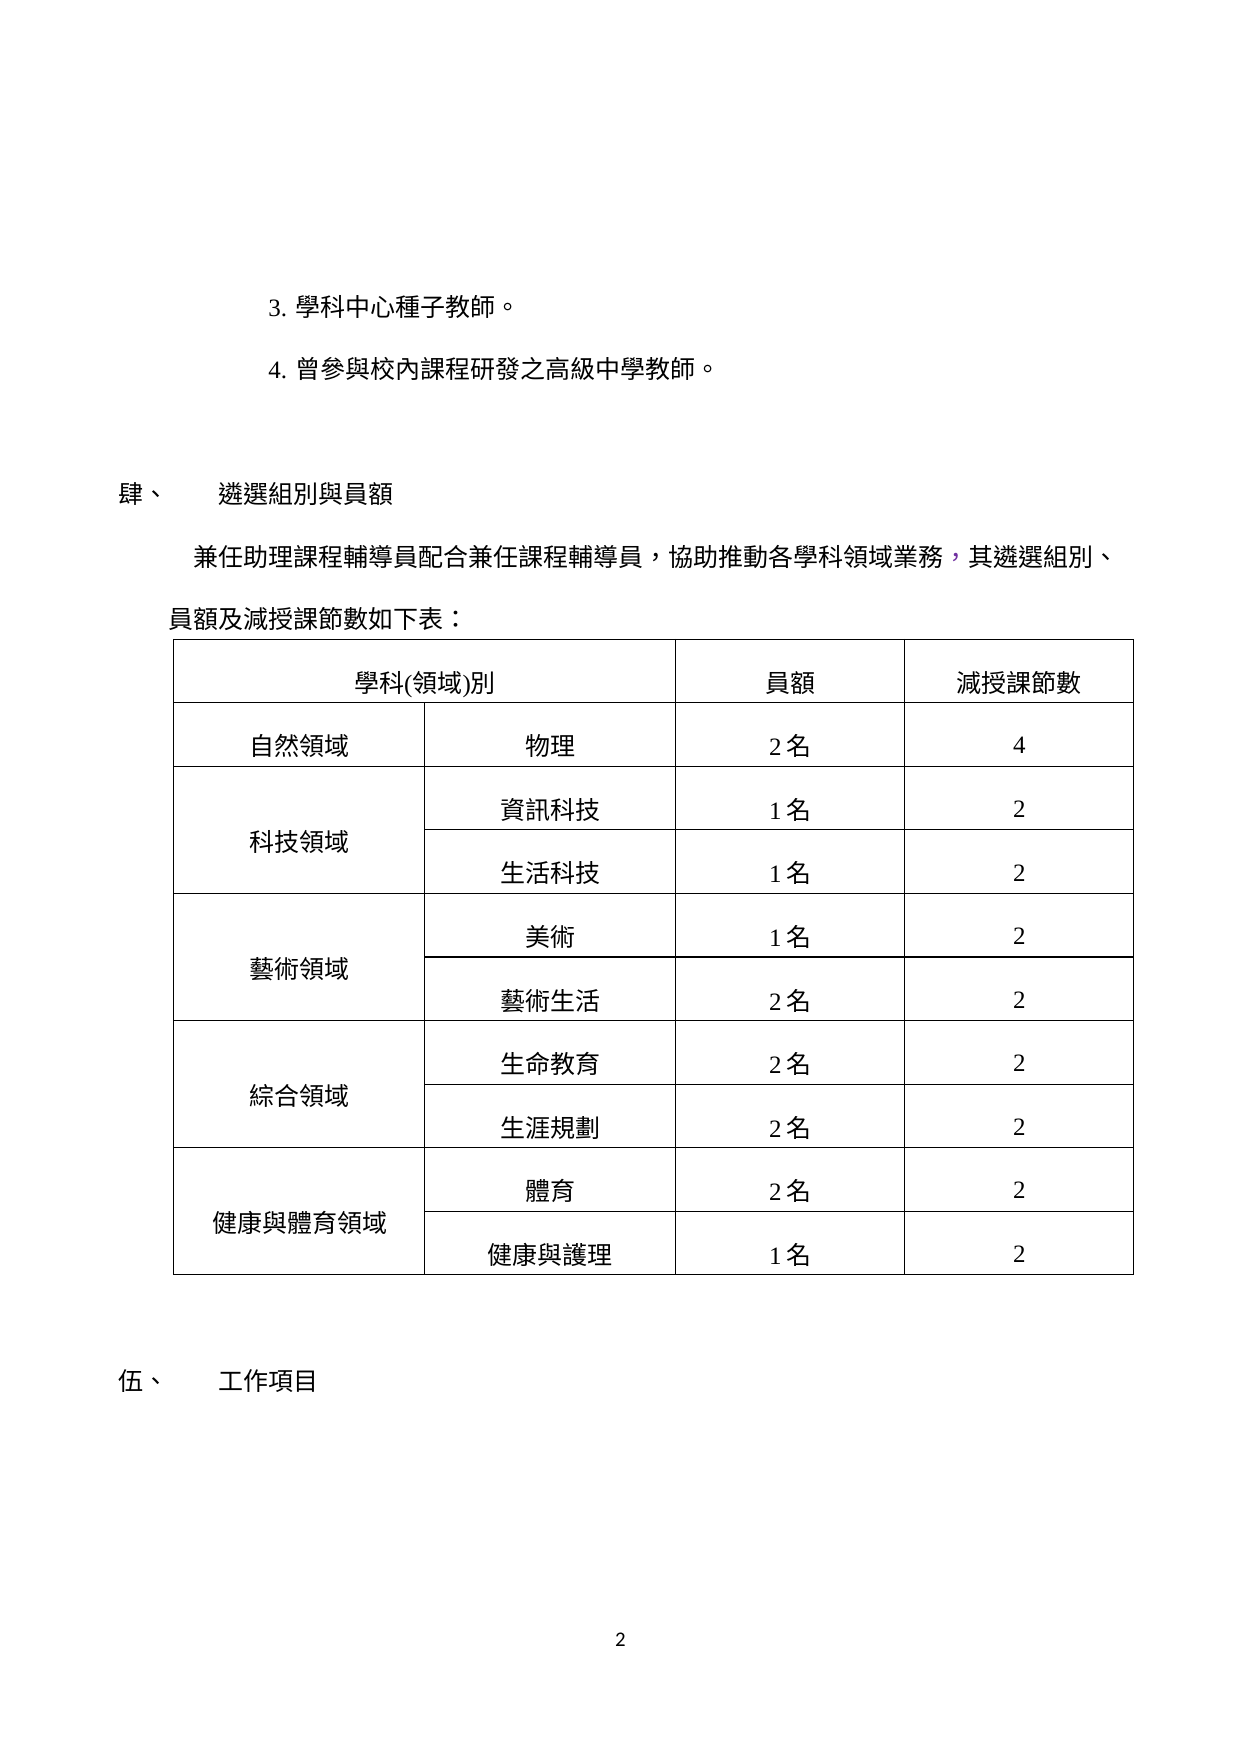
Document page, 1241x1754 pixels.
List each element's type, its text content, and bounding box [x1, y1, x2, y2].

list 遴選組別與員額 [118, 451, 1122, 514]
table_cell 物理 [425, 703, 675, 766]
table_cell 生涯規劃 [425, 1085, 675, 1147]
table_cell 自然領域 [174, 703, 424, 766]
table_cell 2名 [676, 1085, 904, 1147]
table_header 學科(領域)別 [174, 640, 675, 702]
table_cell 2 [905, 1021, 1133, 1083]
table_header 員額 [676, 640, 904, 702]
list 學科中心種子教師。 [268, 264, 1122, 326]
table_cell 4 [905, 703, 1133, 766]
table_cell 生活科技 [425, 830, 675, 893]
table_cell 2 [905, 958, 1133, 1020]
table_cell 健康與護理 [425, 1212, 675, 1274]
list 曾參與校內課程研發之高級中學教師。 [268, 326, 1122, 389]
table_cell 2 [905, 1148, 1133, 1211]
table_cell 2名 [676, 703, 904, 766]
table_cell 1名 [676, 1212, 904, 1274]
table_cell 2 [905, 1085, 1133, 1147]
table_cell 美術 [425, 894, 675, 956]
table_header 減授課節數 [905, 640, 1133, 702]
table_cell 生命教育 [425, 1021, 675, 1083]
table_cell 1名 [676, 767, 904, 829]
table_cell 2名 [676, 958, 904, 1020]
table_cell 科技領域 [174, 767, 424, 893]
text 兼任助理課程輔導員配合兼任課程輔導員，協助推動各學科領域業務，其遴選組別、員額及減授課節數如下表： [168, 514, 1122, 639]
table_cell 綜合領域 [174, 1021, 424, 1147]
list 工作項目 [118, 1338, 1122, 1400]
table_cell 2 [905, 767, 1133, 829]
table_cell 2 [905, 1212, 1133, 1274]
table_cell 2名 [676, 1021, 904, 1083]
table_cell 1名 [676, 894, 904, 956]
table_cell 體育 [425, 1148, 675, 1211]
table_cell 1名 [676, 830, 904, 893]
table_cell 2 [905, 830, 1133, 893]
table_cell 資訊科技 [425, 767, 675, 829]
table_cell 藝術生活 [425, 958, 675, 1020]
table_cell 2名 [676, 1148, 904, 1211]
table_cell 藝術領域 [174, 894, 424, 1020]
table_cell 2 [905, 894, 1133, 956]
table_cell 健康與體育領域 [174, 1148, 424, 1274]
